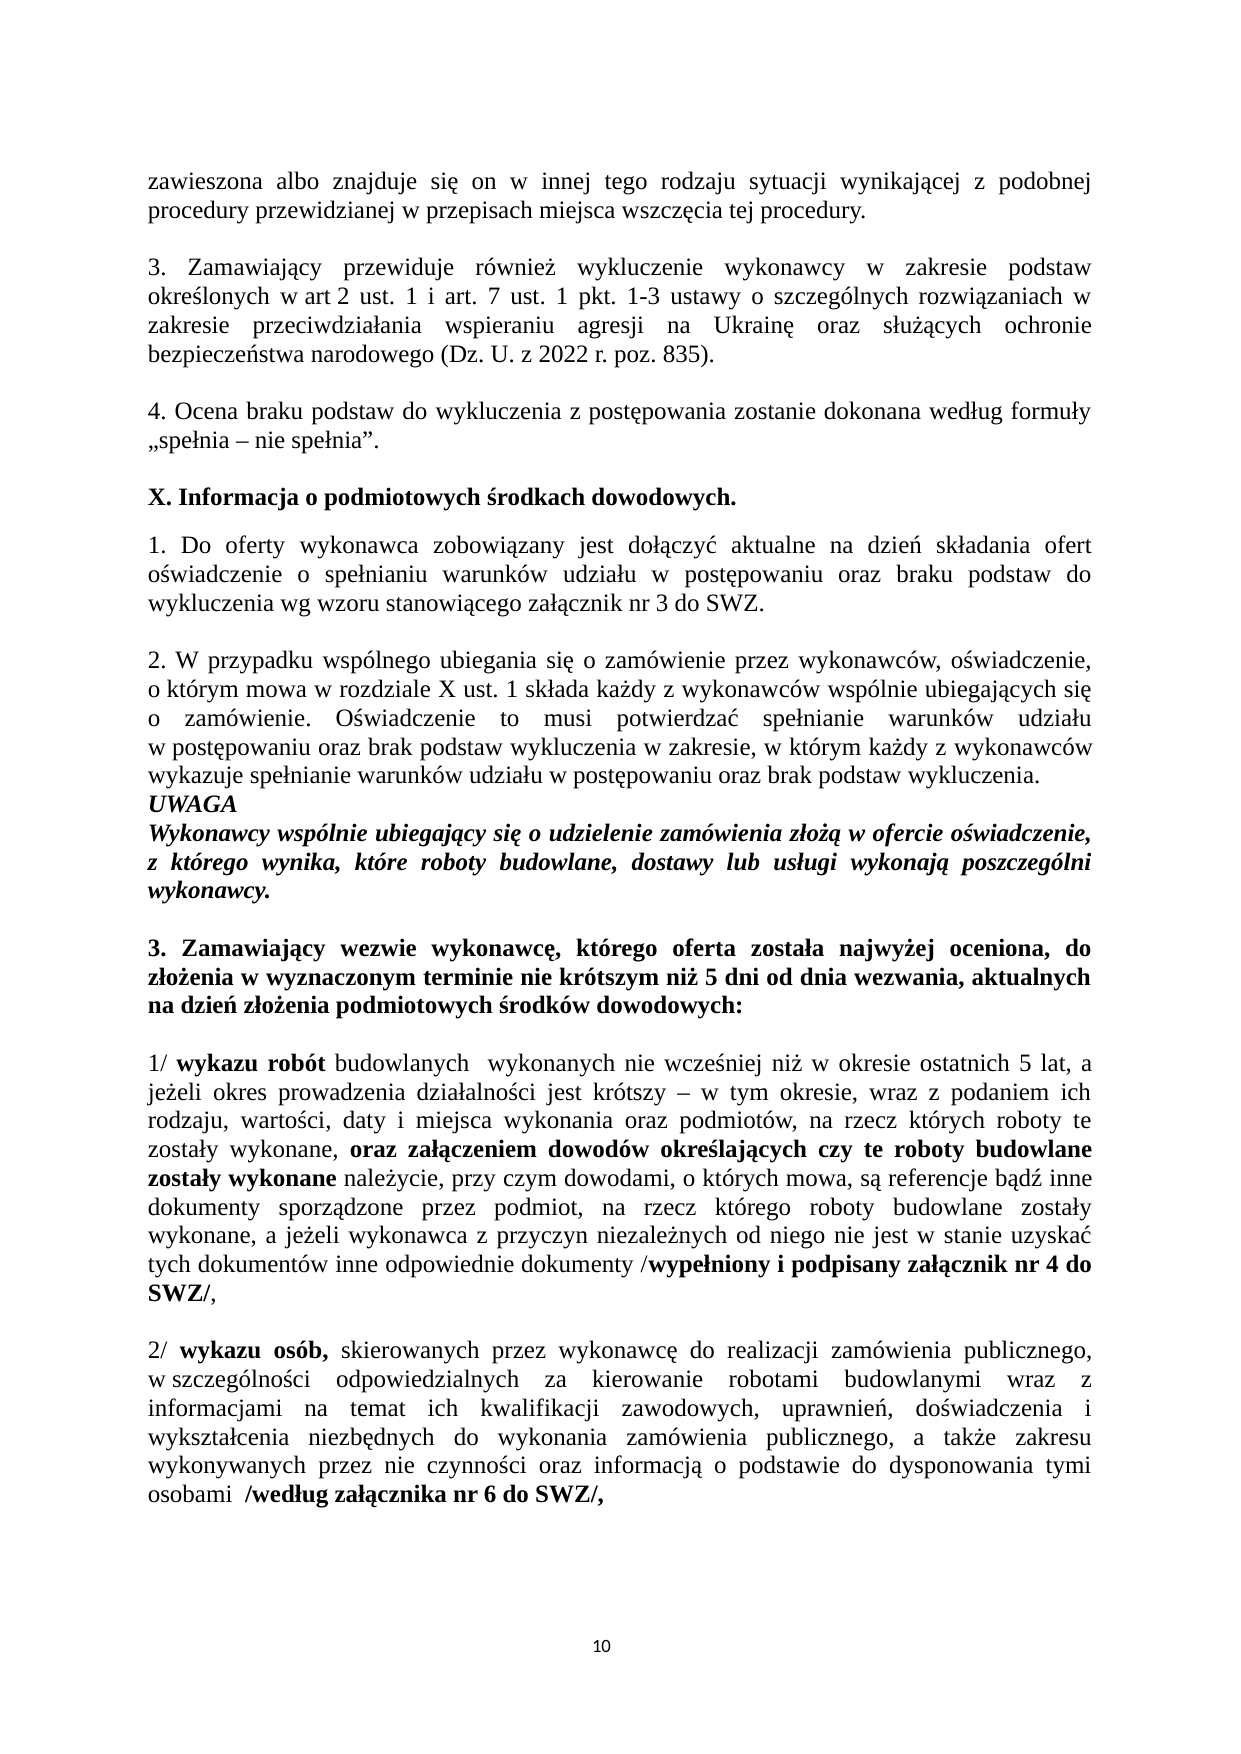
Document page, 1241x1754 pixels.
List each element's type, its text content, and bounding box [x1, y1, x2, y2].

text zawieszona albo znajduje się on w innej tego rodzaju sytuacji wynikającej z podobnej procedury przewidzianej w przepisach miejsca wszczęcia tej procedury. [148, 166, 1093, 224]
text UWAGA [148, 789, 1093, 818]
text 3. Zamawiający wezwie wykonawcę, którego oferta została najwyżej oceniona, do złożenia w wyznaczonym terminie nie krótszym niż 5 dni od dnia wezwania, aktualnych na dzień złożenia podmiotowych środków dowodowych: [148, 933, 1093, 1019]
text Wykonawcy wspólnie ubiegający się o udzielenie zamówienia złożą w ofercie oświadczenie, z którego wynika, które roboty budowlane, dostawy lub usługi wykonają poszczególni wykonawcy. [148, 818, 1093, 904]
text 2. W przypadku wspólnego ubiegania się o zamówienie przez wykonawców, oświadczenie, o którym mowa w rozdziale X ust. 1 składa każdy z wykonawców wspólnie ubiegających się o zamówienie. Oświadczenie to musi potwierdzać spełnianie warunków udziału w postępowaniu oraz brak podstaw wykluczenia w zakresie, w którym każdy z wykonawców wykazuje spełnianie warunków udziału w postępowaniu oraz brak podstaw wykluczenia. [148, 645, 1093, 789]
text 1/ wykazu robót budowlanych wykonanych nie wcześniej niż w okresie ostatnich 5 lat, a jeżeli okres prowadzenia działalności jest krótszy – w tym okresie, wraz z podaniem ich rodzaju, wartości, daty i miejsca wykonania oraz podmiotów, na rzecz których roboty te zostały wykonane, oraz załączeniem dowodów określających czy te roboty budowlane zostały wykonane należycie, przy czym dowodami, o których mowa, są referencje bądź inne dokumenty sporządzone przez podmiot, na rzecz którego roboty budowlane zostały wykonane, a jeżeli wykonawca z przyczyn niezależnych od niego nie jest w stanie uzyskać tych dokumentów inne odpowiednie dokumenty /wypełniony i podpisany załącznik nr 4 do SWZ/, [148, 1048, 1093, 1307]
text 1. Do oferty wykonawca zobowiązany jest dołączyć aktualne na dzień składania ofert oświadczenie o spełnianiu warunków udziału w postępowaniu oraz braku podstaw do wykluczenia wg wzoru stanowiącego załącznik nr 3 do SWZ. [148, 530, 1093, 617]
text X. Informacja o podmiotowych środkach dowodowych. [148, 482, 1093, 511]
text 4. Ocena braku podstaw do wykluczenia z postępowania zostanie dokonana według formuły „spełnia – nie spełnia”. [148, 396, 1093, 454]
text 3. Zamawiający przewiduje również wykluczenie wykonawcy w zakresie podstaw określonych w art 2 ust. 1 i art. 7 ust. 1 pkt. 1-3 ustawy o szczególnych rozwiązaniach w zakresie przeciwdziałania wspieraniu agresji na Ukrainę oraz służących ochronie bezpieczeństwa narodowego (Dz. U. z 2022 r. poz. 835). [148, 252, 1093, 367]
text 2/ wykazu osób, skierowanych przez wykonawcę do realizacji zamówienia publicznego, w szczególności odpowiedzialnych za kierowanie robotami budowlanymi wraz z informacjami na temat ich kwalifikacji zawodowych, uprawnień, doświadczenia i wykształcenia niezbędnych do wykonania zamówienia publicznego, a także zakresu wykonywanych przez nie czynności oraz informacją o podstawie do dysponowania tymi osobami /według załącznika nr 6 do SWZ/, [148, 1335, 1093, 1508]
